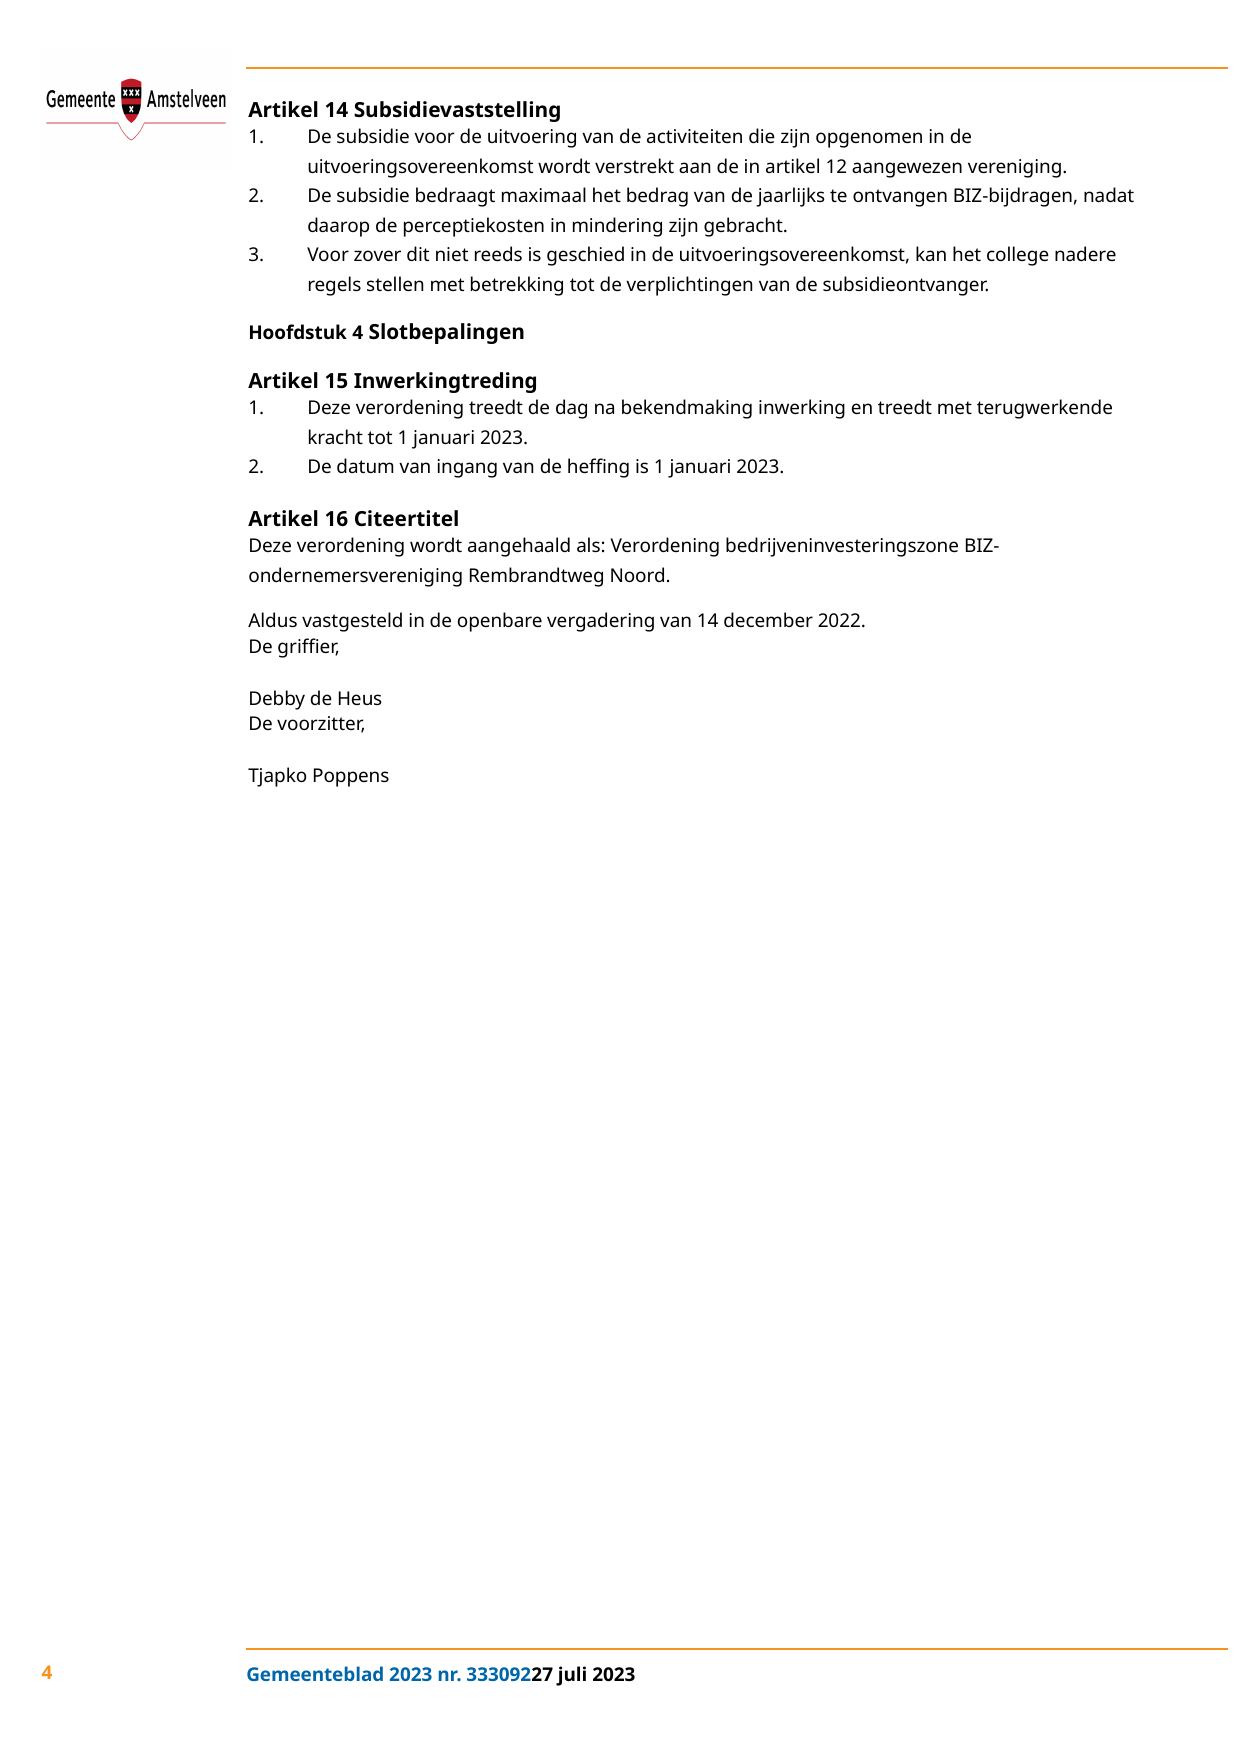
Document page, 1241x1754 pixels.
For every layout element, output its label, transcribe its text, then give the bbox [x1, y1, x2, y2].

text Tjapko Poppens [248, 762, 1152, 788]
list De subsidie voor de uitvoering van de activiteiten die zijn opgenomen in de uitvoeringsovereenkomst wordt verstrekt aan de in artikel 12 aangewezen vereniging. [248, 123, 1152, 178]
text De griffier, [248, 633, 1152, 659]
text De voorzitter, [248, 711, 1152, 736]
text Debby de Heus [248, 685, 1152, 711]
text Artikel 16 Citeertitel [248, 504, 1152, 532]
text Hoofdstuk 4 Slotbepalingen [248, 317, 1152, 345]
list De subsidie bedraagt maximaal het bedrag van de jaarlijks te ontvangen BIZ-bijdragen, nadat daarop de perceptiekosten in mindering zijn gebracht. [248, 182, 1152, 238]
list Voor zover dit niet reeds is geschied in de uitvoeringsovereenkomst, kan het college nadere regels stellen met betrekking tot de verplichtingen van de subsidieontvanger. [248, 242, 1152, 297]
list De datum van ingang van de heffing is 1 januari 2023. [248, 454, 1152, 479]
text Deze verordening wordt aangehaald als: Verordening bedrijveninvesteringszone BIZ-ondernemersvereniging Rembrandtweg Noord. [248, 532, 1152, 588]
text Artikel 15 Inwerkingtreding [248, 366, 1152, 394]
picture [41, 47, 231, 172]
text Artikel 14 Subsidievaststelling [248, 95, 1152, 123]
text Aldus vastgesteld in de openbare vergadering van 14 december 2022. [248, 608, 1152, 633]
list Deze verordening treedt de dag na bekendmaking inwerking en treedt met terugwerkende kracht tot 1 januari 2023. [248, 394, 1152, 450]
